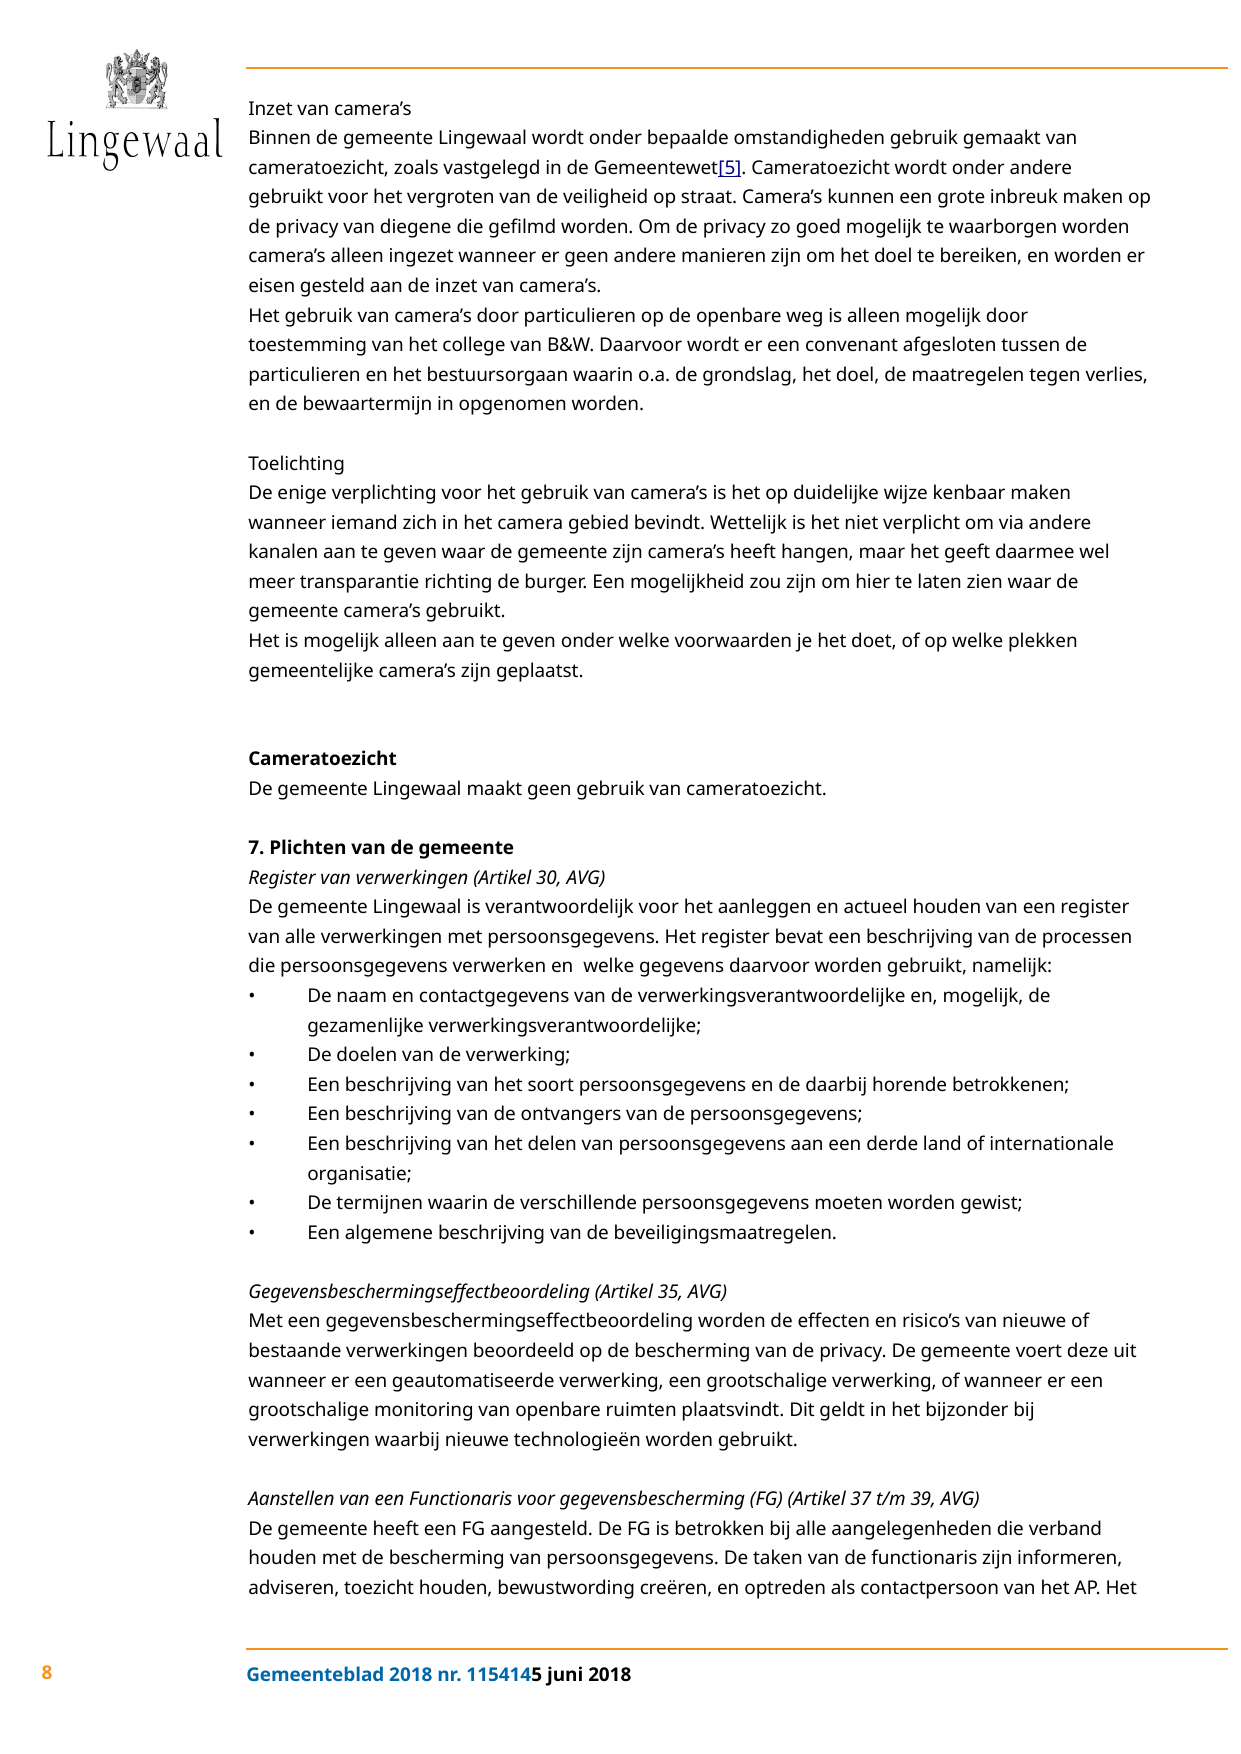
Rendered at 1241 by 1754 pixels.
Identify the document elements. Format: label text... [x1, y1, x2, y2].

list De doelen van de verwerking; [248, 1041, 1152, 1067]
text Gegevensbeschermingseffectbeoordeling (Artikel 35, AVG) [248, 1278, 1152, 1304]
text Het gebruik van camera’s door particulieren op de openbare weg is alleen mogelijk door toestemming van het college van B&W. Daarvoor wordt er een convenant afgesloten tussen de particulieren en het bestuursorgaan waarin o.a. de grondslag, het doel, de maatregelen tegen verlies, en de bewaartermijn in opgenomen worden. [248, 302, 1152, 416]
list Een beschrijving van de ontvangers van de persoonsgegevens; [248, 1101, 1152, 1126]
list Een algemene beschrijving van de beveiligingsmaatregelen. [248, 1219, 1152, 1245]
text Cameratoezicht [248, 746, 1152, 771]
list Een beschrijving van het soort persoonsgegevens en de daarbij horende betrokkenen; [248, 1071, 1152, 1097]
list De naam en contactgegevens van de verwerkingsverantwoordelijke en, mogelijk, de gezamenlijke verwerkingsverantwoordelijke; [248, 982, 1152, 1038]
text Binnen de gemeente Lingewaal wordt onder bepaalde omstandigheden gebruik gemaakt van cameratoezicht, zoals vastgelegd in de Gemeentewet[5]. Cameratoezicht wordt onder andere gebruikt voor het vergroten van de veiligheid op straat. Camera’s kunnen een grote inbreuk maken op de privacy van diegene die gefilmd worden. Om de privacy zo goed mogelijk te waarborgen worden camera’s alleen ingezet wanneer er geen andere manieren zijn om het doel te bereiken, en worden er eisen gesteld aan de inzet van camera’s. [248, 124, 1152, 298]
text De gemeente heeft een FG aangesteld. De FG is betrokken bij alle aangelegenheden die verband houden met de bescherming van persoonsgegevens. De taken van de functionaris zijn informeren, adviseren, toezicht houden, bewustwording creëren, en optreden als contactpersoon van het AP. Het [248, 1515, 1152, 1600]
text Register van verwerkingen (Artikel 30, AVG) [248, 864, 1152, 890]
list De termijnen waarin de verschillende persoonsgegevens moeten worden gewist; [248, 1189, 1152, 1215]
text Toelichting [248, 450, 1152, 476]
text Inzet van camera’s [248, 95, 1152, 121]
text Het is mogelijk alleen aan te geven onder welke voorwaarden je het doet, of op welke plekken gemeentelijke camera’s zijn geplaatst. [248, 627, 1152, 683]
list Een beschrijving van het delen van persoonsgegevens aan een derde land of internationale organisatie; [248, 1130, 1152, 1186]
text De gemeente Lingewaal is verantwoordelijk voor het aanleggen en actueel houden van een register van alle verwerkingen met persoonsgegevens. Het register bevat een beschrijving van de processen die persoonsgegevens verwerken en welke gegevens daarvoor worden gebruikt, namelijk: [248, 893, 1152, 978]
picture [41, 47, 231, 172]
text De gemeente Lingewaal maakt geen gebruik van cameratoezicht. [248, 775, 1152, 801]
text Met een gegevensbeschermingseffectbeoordeling worden de effecten en risico’s van nieuwe of bestaande verwerkingen beoordeeld op de bescherming van de privacy. De gemeente voert deze uit wanneer er een geautomatiseerde verwerking, een grootschalige verwerking, of wanneer er een grootschalige monitoring van openbare ruimten plaatsvindt. Dit geldt in het bijzonder bij verwerkingen waarbij nieuwe technologieën worden gebruikt. [248, 1308, 1152, 1452]
text 7. Plichten van de gemeente [248, 834, 1152, 860]
text Aanstellen van een Functionaris voor gegevensbescherming (FG) (Artikel 37 t/m 39, AVG) [248, 1485, 1152, 1511]
text De enige verplichting voor het gebruik van camera’s is het op duidelijke wijze kenbaar maken wanneer iemand zich in het camera gebied bevindt. Wettelijk is het niet verplicht om via andere kanalen aan te geven waar de gemeente zijn camera’s heeft hangen, maar het geeft daarmee wel meer transparantie richting de burger. Een mogelijkheid zou zijn om hier te laten zien waar de gemeente camera’s gebruikt. [248, 479, 1152, 623]
